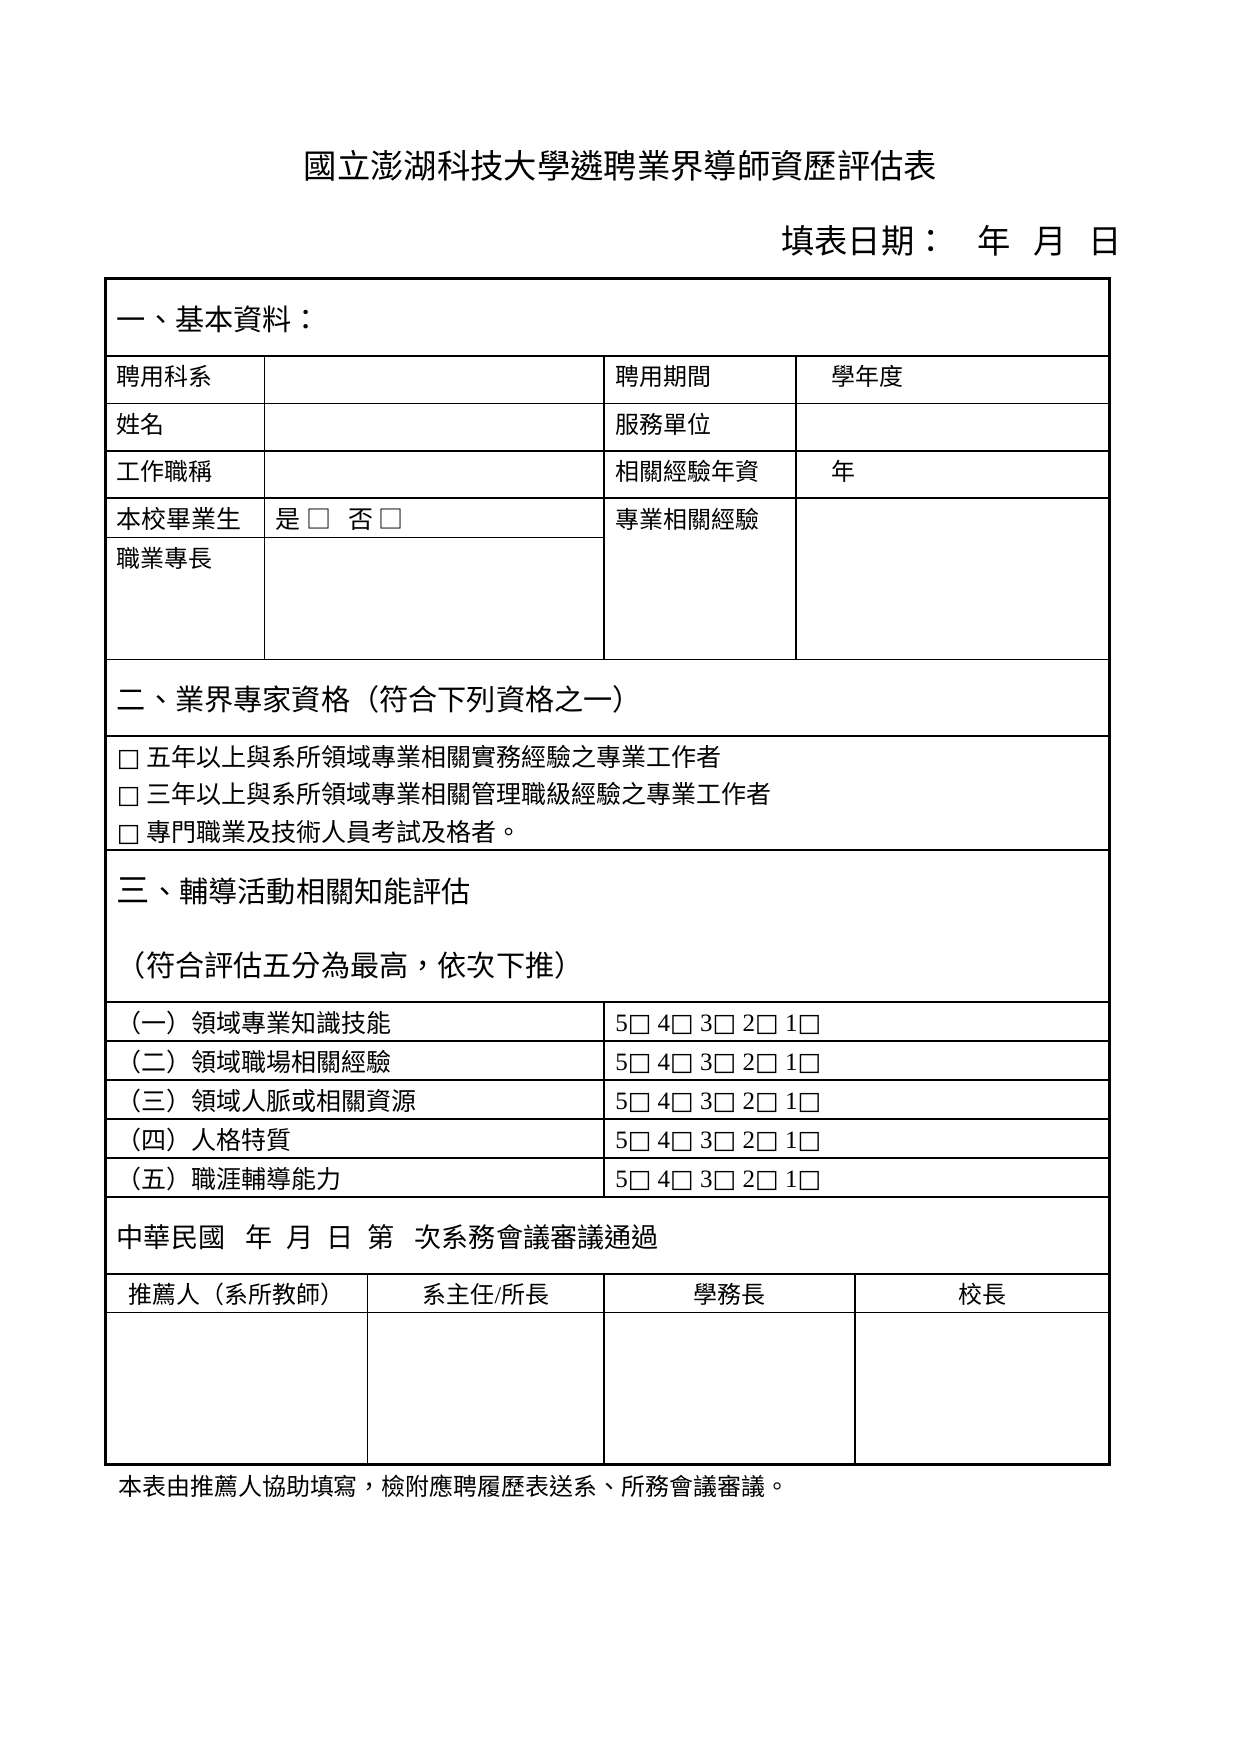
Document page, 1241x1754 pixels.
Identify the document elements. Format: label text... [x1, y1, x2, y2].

table_cell [368, 1313, 603, 1463]
table_cell 5□ 4□ 3□ 2□ 1□ [605, 1120, 1108, 1157]
table_cell [107, 1313, 367, 1463]
table_cell [265, 452, 603, 497]
table_cell 相關經驗年資 [605, 452, 795, 497]
table_cell 5□ 4□ 3□ 2□ 1□ [605, 1081, 1108, 1118]
table_cell 5□ 4□ 3□ 2□ 1□ [605, 1042, 1108, 1079]
table_cell 學年度 [797, 357, 1108, 402]
table_cell 學務長 [605, 1275, 854, 1312]
table_cell （四）人格特質 [107, 1120, 603, 1157]
table_cell 校長 [856, 1275, 1108, 1312]
table_cell [797, 499, 1108, 659]
table_cell 系主任/所長 [368, 1275, 603, 1312]
table_cell [265, 404, 603, 450]
table_cell [797, 404, 1108, 450]
table_cell [605, 1313, 854, 1463]
table_cell 聘用期間 [605, 357, 795, 402]
table_cell 職業專長 [107, 538, 264, 659]
text 填表日期： 年 月 日 [118, 202, 1122, 277]
table_cell （五）職涯輔導能力 [107, 1159, 603, 1196]
text 國立澎湖科技大學遴聘業界導師資歷評估表 [118, 127, 1122, 202]
table_cell □ 五年以上與系所領域專業相關實務經驗之專業工作者 □ 三年以上與系所領域專業相關管理職級經驗之專業工作者 □ 專門職業及技術人員考試及格者。 [107, 737, 1108, 849]
table_cell 二、業界專家資格（符合下列資格之一） [107, 660, 1108, 735]
table_cell 姓名 [107, 404, 264, 450]
table_cell 推薦人（系所教師） [107, 1275, 367, 1312]
table_header 一、基本資料： [107, 280, 1108, 355]
table_cell [265, 357, 603, 402]
table_cell 5□ 4□ 3□ 2□ 1□ [605, 1159, 1108, 1196]
table_cell [856, 1313, 1108, 1463]
table_cell 三、輔導活動相關知能評估 （符合評估五分為最高，依次下推） [107, 851, 1108, 1001]
text 本表由推薦人協助填寫，檢附應聘履歷表送系、所務會議審議。 [118, 1466, 1122, 1504]
table_cell 專業相關經驗 [605, 499, 795, 659]
table_cell 聘用科系 [107, 357, 264, 402]
table_cell [265, 538, 603, 659]
table_cell 是 □ 否 □ [265, 499, 603, 536]
table_cell 工作職稱 [107, 452, 264, 497]
table_cell （二）領域職場相關經驗 [107, 1042, 603, 1079]
table_cell （三）領域人脈或相關資源 [107, 1081, 603, 1118]
table_cell 5□ 4□ 3□ 2□ 1□ [605, 1003, 1108, 1040]
table_cell 服務單位 [605, 404, 795, 450]
table_cell 年 [797, 452, 1108, 497]
table_cell （一）領域專業知識技能 [107, 1003, 603, 1040]
table_cell 本校畢業生 [107, 499, 264, 536]
table_cell 中華民國 年 月 日 第 次系務會議審議通過 [107, 1198, 1108, 1273]
